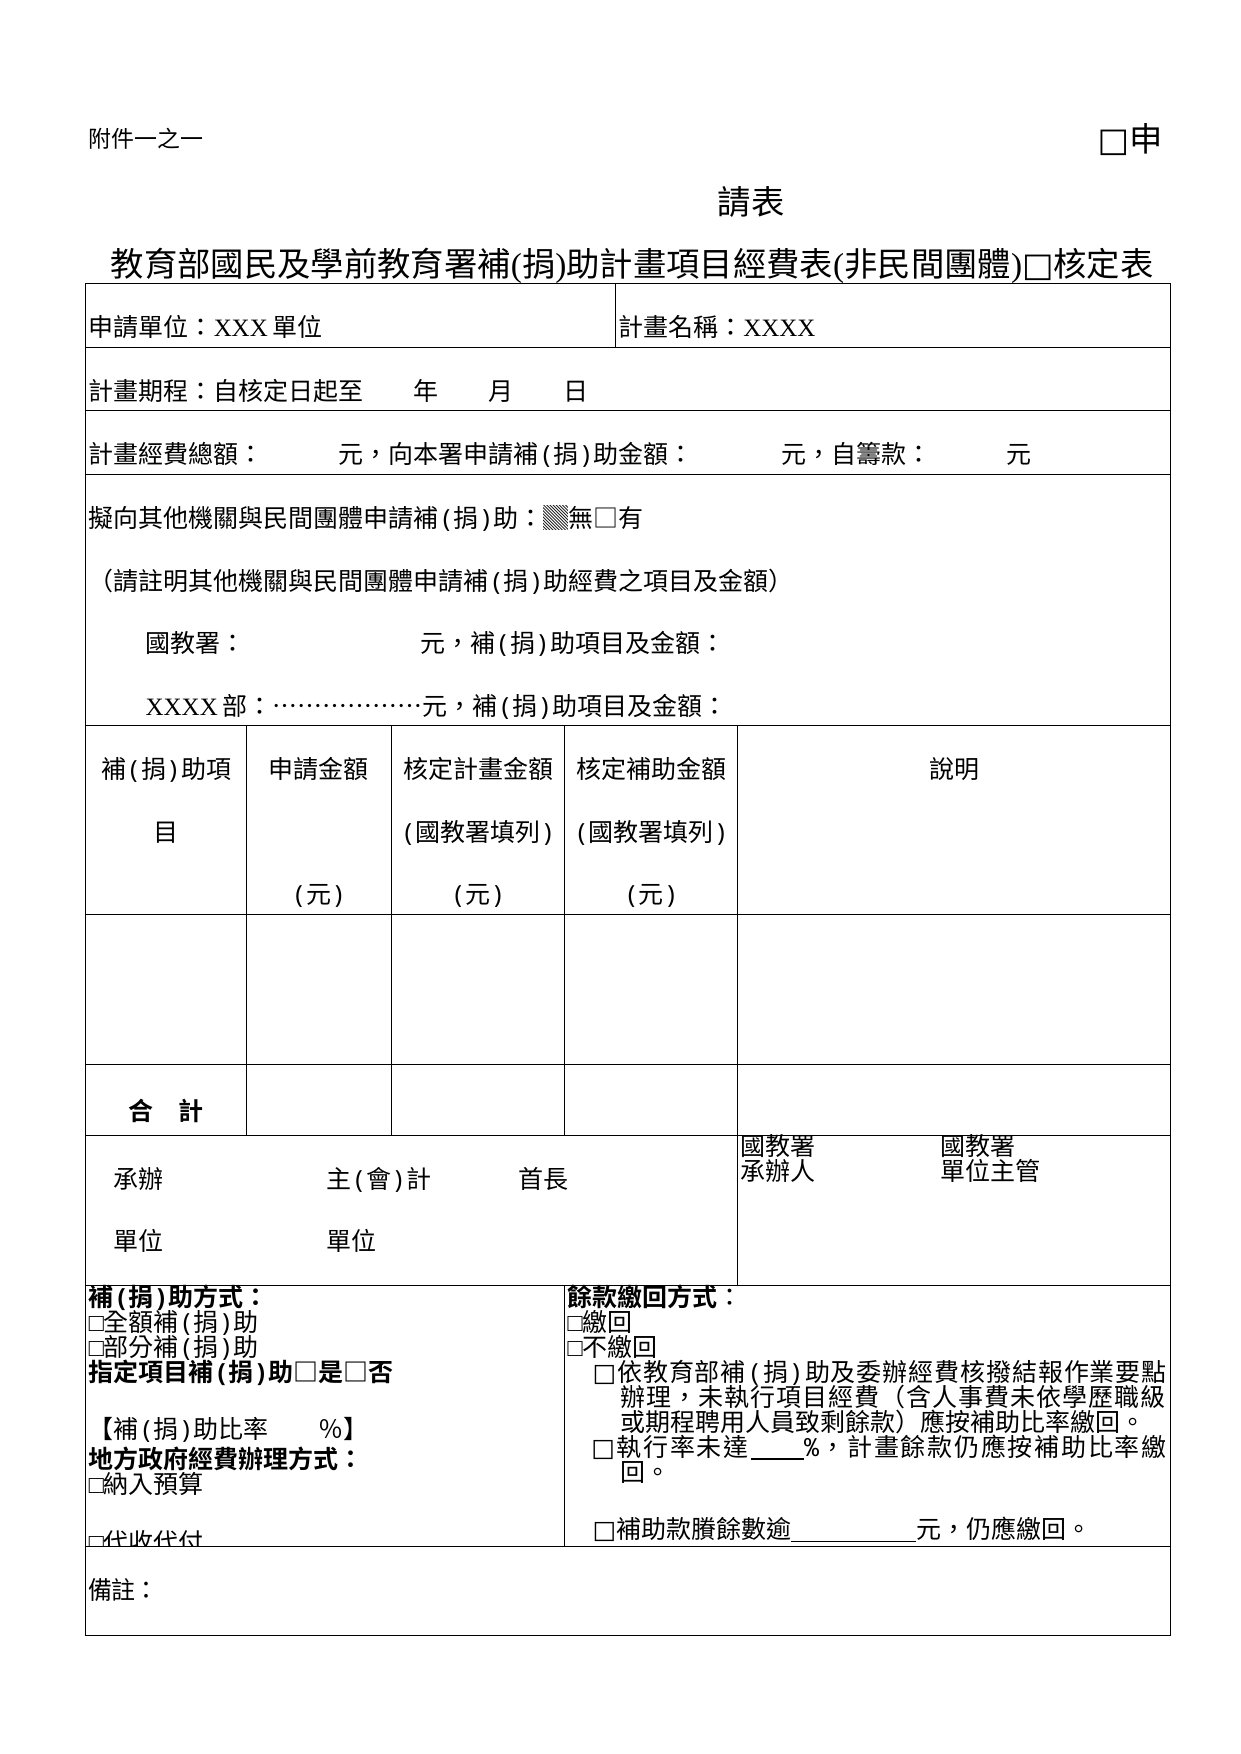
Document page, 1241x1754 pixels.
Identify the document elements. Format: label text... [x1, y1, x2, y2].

table_cell [1171, 914, 1178, 1064]
table_cell [392, 1065, 564, 1134]
table_cell [1171, 1546, 1178, 1634]
table_cell [247, 1065, 391, 1134]
table_header [391, 96, 513, 221]
table_cell 申請單位：XXX單位 [86, 284, 615, 347]
table_cell 說明 [738, 726, 1170, 913]
table_cell 備註： 本表適用政府機關(構)、公私立學校、特種基金及行政法人。 各計畫執行單位應事先擬訂經費支用項目，並於本表說明欄詳實敘明。 各執行單位經費動支應依中央政府各項經費支用規定、本署各計畫補(捐)助要點及本要點經費編列基準表規定辦理。 上述中央政府經費支用規定，得逕於「行政院主計總處網站-友善經費報支專區-內審規定」查詢參考。 非指定項目補(捐)助，說明欄位新增支用項目，得由執行單位循內部行政程序自行辦理。 同一計畫向本署及其他機關申請補(捐)助時，應於計畫項目經費申請表內，詳列向本署及其他機關申請補助之項目及金額，如有隱匿不實或造假情事，本署應撤銷該補(捐)助案件，並收回已撥付款項。 補(捐)助計畫除依本要點第4點規定之情形外，以不補(捐)助人事費、加班費、內部場地使用費及行政管理費為原則。 申請補(捐)助經費，其計畫執行涉及須依「政府機關政策文宣規劃執行注意事項」、預算法第62條之1及其執行原則等相關規定辦理者，應明確標示其為「廣告」，且揭示贊助機關（教育部國民及學前教育署）名稱，並不得以置入性行銷方式進行。 [86, 1547, 1170, 1634]
table_cell 國教署 國教署 承辦人 單位主管 [738, 1136, 1170, 1285]
table_cell [1171, 410, 1178, 474]
table_cell [392, 915, 564, 1064]
table_cell [565, 915, 737, 1064]
table_cell [86, 915, 246, 1064]
table_cell 計畫期程：自核定日起至 年 月 日 [86, 348, 1170, 410]
table_cell 合 計 [86, 1065, 246, 1134]
table_cell 申請金額 (元) [247, 726, 391, 913]
table_cell [1171, 1064, 1178, 1134]
table_cell [565, 1065, 737, 1134]
table_cell [1171, 283, 1178, 347]
table_cell 核定補助金額 (國教署填列) (元) [565, 726, 737, 913]
table_cell 擬向其他機關與民間團體申請補(捐)助：▓無□有 （請註明其他機關與民間團體申請補(捐)助經費之項目及金額） 國教署： 元，補(捐)助項目及金額： XXXX部：………………元，補(捐)助項目及金額： [86, 475, 1170, 725]
table_cell 餘款繳回方式： □繳回 □不繳回 □依教育部補(捐)助及委辦經費核撥結報作業要點辦理，未執行項目經費（含人事費未依學歷職級或期程聘用人員致剩餘款）應按補助比率繳回。 □執行率未達 %，計畫餘款仍應按補助比率繳回。 □補助款賸餘數逾 元，仍應繳回。 [565, 1286, 1170, 1546]
table_cell 核定計畫金額(國教署填列) (元) [392, 726, 564, 913]
table_cell [1171, 1135, 1178, 1285]
table_cell [247, 915, 391, 1064]
table_cell [1171, 725, 1178, 913]
table_header [513, 96, 714, 221]
table_cell [738, 915, 1170, 1064]
table_cell 教育部國民及學前教育署補(捐)助計畫項目經費表(非民間團體)□核定表 [86, 221, 1178, 283]
table_cell [1171, 1285, 1178, 1546]
table_cell 補(捐)助項目 [86, 726, 246, 913]
table_cell 承辦 主(會)計 首長 單位 單位 [86, 1136, 737, 1285]
table_cell 補(捐)助方式： □全額補(捐)助 □部分補(捐)助 指定項目補(捐)助□是□否 【補(捐)助比率 ％】 地方政府經費辦理方式： □納入預算 □代收代付 □非屬地方政府 [86, 1286, 564, 1546]
table_cell 計畫經費總額： 元，向本署申請補(捐)助金額： 元，自籌款： 元 [86, 411, 1170, 474]
table_cell [1171, 347, 1178, 410]
table_cell 計畫名稱：XXXX [616, 284, 1170, 347]
table_cell [738, 1065, 1170, 1134]
table_header 附件一之一 [86, 96, 391, 221]
table_cell [1171, 474, 1178, 725]
table_header □申請表 [715, 96, 1178, 221]
